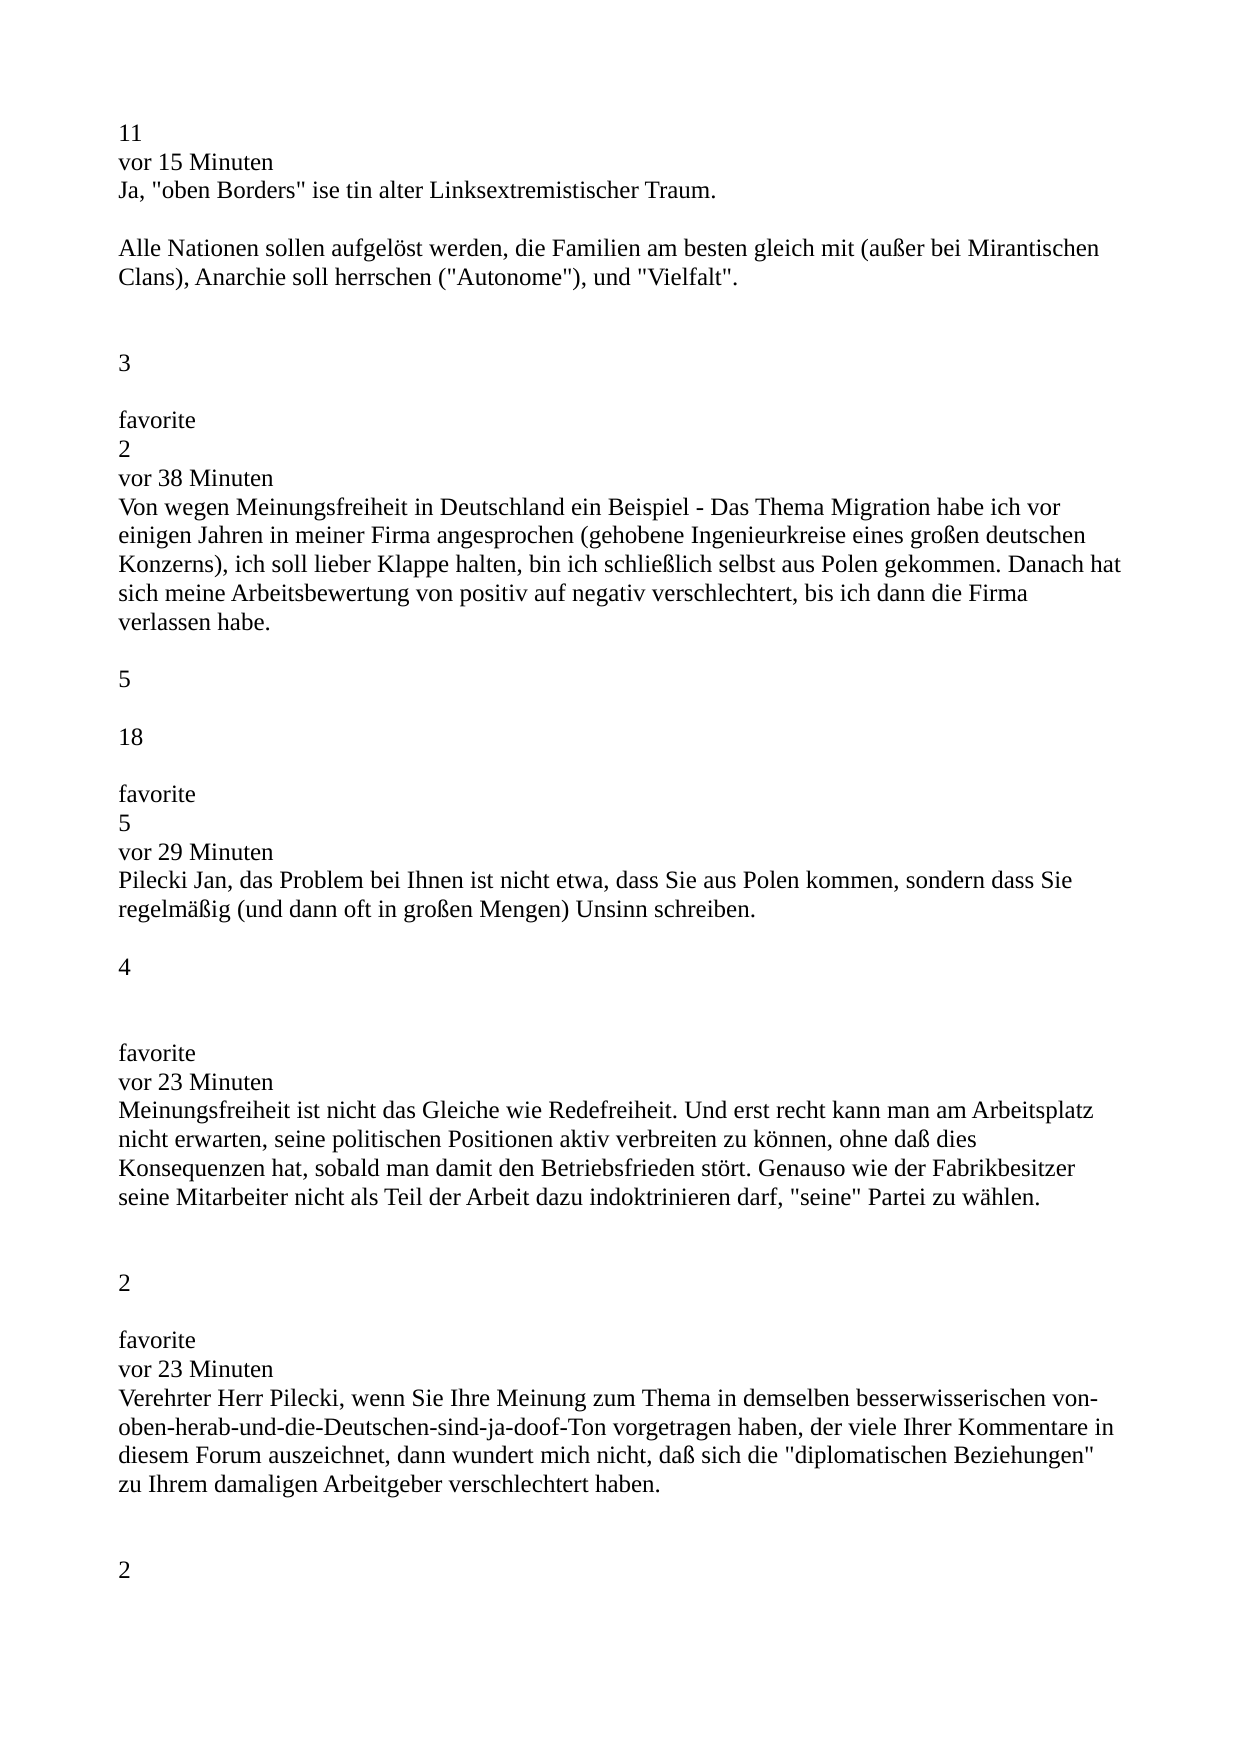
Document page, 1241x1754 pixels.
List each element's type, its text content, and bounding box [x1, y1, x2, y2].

text Ja, "oben Borders" ise tin alter Linksextremistischer Traum. [118, 176, 1122, 204]
text 2 [118, 434, 1122, 463]
text favorite [118, 779, 1122, 808]
text 4 [118, 952, 1122, 981]
text 18 [118, 722, 1122, 751]
text favorite [118, 406, 1122, 434]
text 5 [118, 808, 1122, 837]
text 3 [118, 348, 1122, 377]
text Pilecki Jan, das Problem bei Ihnen ist nicht etwa, dass Sie aus Polen kommen, sondern dass Sie regelmäßig (und dann oft in großen Mengen) Unsinn schreiben. [118, 866, 1122, 923]
text vor 29 Minuten [118, 837, 1122, 866]
text vor 23 Minuten [118, 1067, 1122, 1096]
text Verehrter Herr Pilecki, wenn Sie Ihre Meinung zum Thema in demselben besserwisserischen von-oben-herab-und-die-Deutschen-sind-ja-doof-Ton vorgetragen haben, der viele Ihrer Kommentare in diesem Forum auszeichnet, dann wundert mich nicht, daß sich die "diplomatischen Beziehungen" zu Ihrem damaligen Arbeitgeber verschlechtert haben. [118, 1383, 1122, 1498]
text 11 [118, 118, 1122, 147]
text vor 23 Minuten [118, 1354, 1122, 1383]
text Alle Nationen sollen aufgelöst werden, die Familien am besten gleich mit (außer bei Mirantischen Clans), Anarchie soll herrschen ("Autonome"), und "Vielfalt". [118, 233, 1122, 291]
text 2 [118, 1556, 1122, 1584]
text vor 15 Minuten [118, 147, 1122, 176]
text favorite [118, 1038, 1122, 1067]
text 2 [118, 1268, 1122, 1297]
text Von wegen Meinungsfreiheit in Deutschland ein Beispiel - Das Thema Migration habe ich vor einigen Jahren in meiner Firma angesprochen (gehobene Ingenieurkreise eines großen deutschen Konzerns), ich soll lieber Klappe halten, bin ich schließlich selbst aus Polen gekommen. Danach hat sich meine Arbeitsbewertung von positiv auf negativ verschlechtert, bis ich dann die Firma verlassen habe. [118, 492, 1122, 636]
text vor 38 Minuten [118, 463, 1122, 492]
text Meinungsfreiheit ist nicht das Gleiche wie Redefreiheit. Und erst recht kann man am Arbeitsplatz nicht erwarten, seine politischen Positionen aktiv verbreiten zu können, ohne daß dies Konsequenzen hat, sobald man damit den Betriebsfrieden stört. Genauso wie der Fabrikbesitzer seine Mitarbeiter nicht als Teil der Arbeit dazu indoktrinieren darf, "seine" Partei zu wählen. [118, 1096, 1122, 1211]
text favorite [118, 1326, 1122, 1354]
text 5 [118, 664, 1122, 693]
